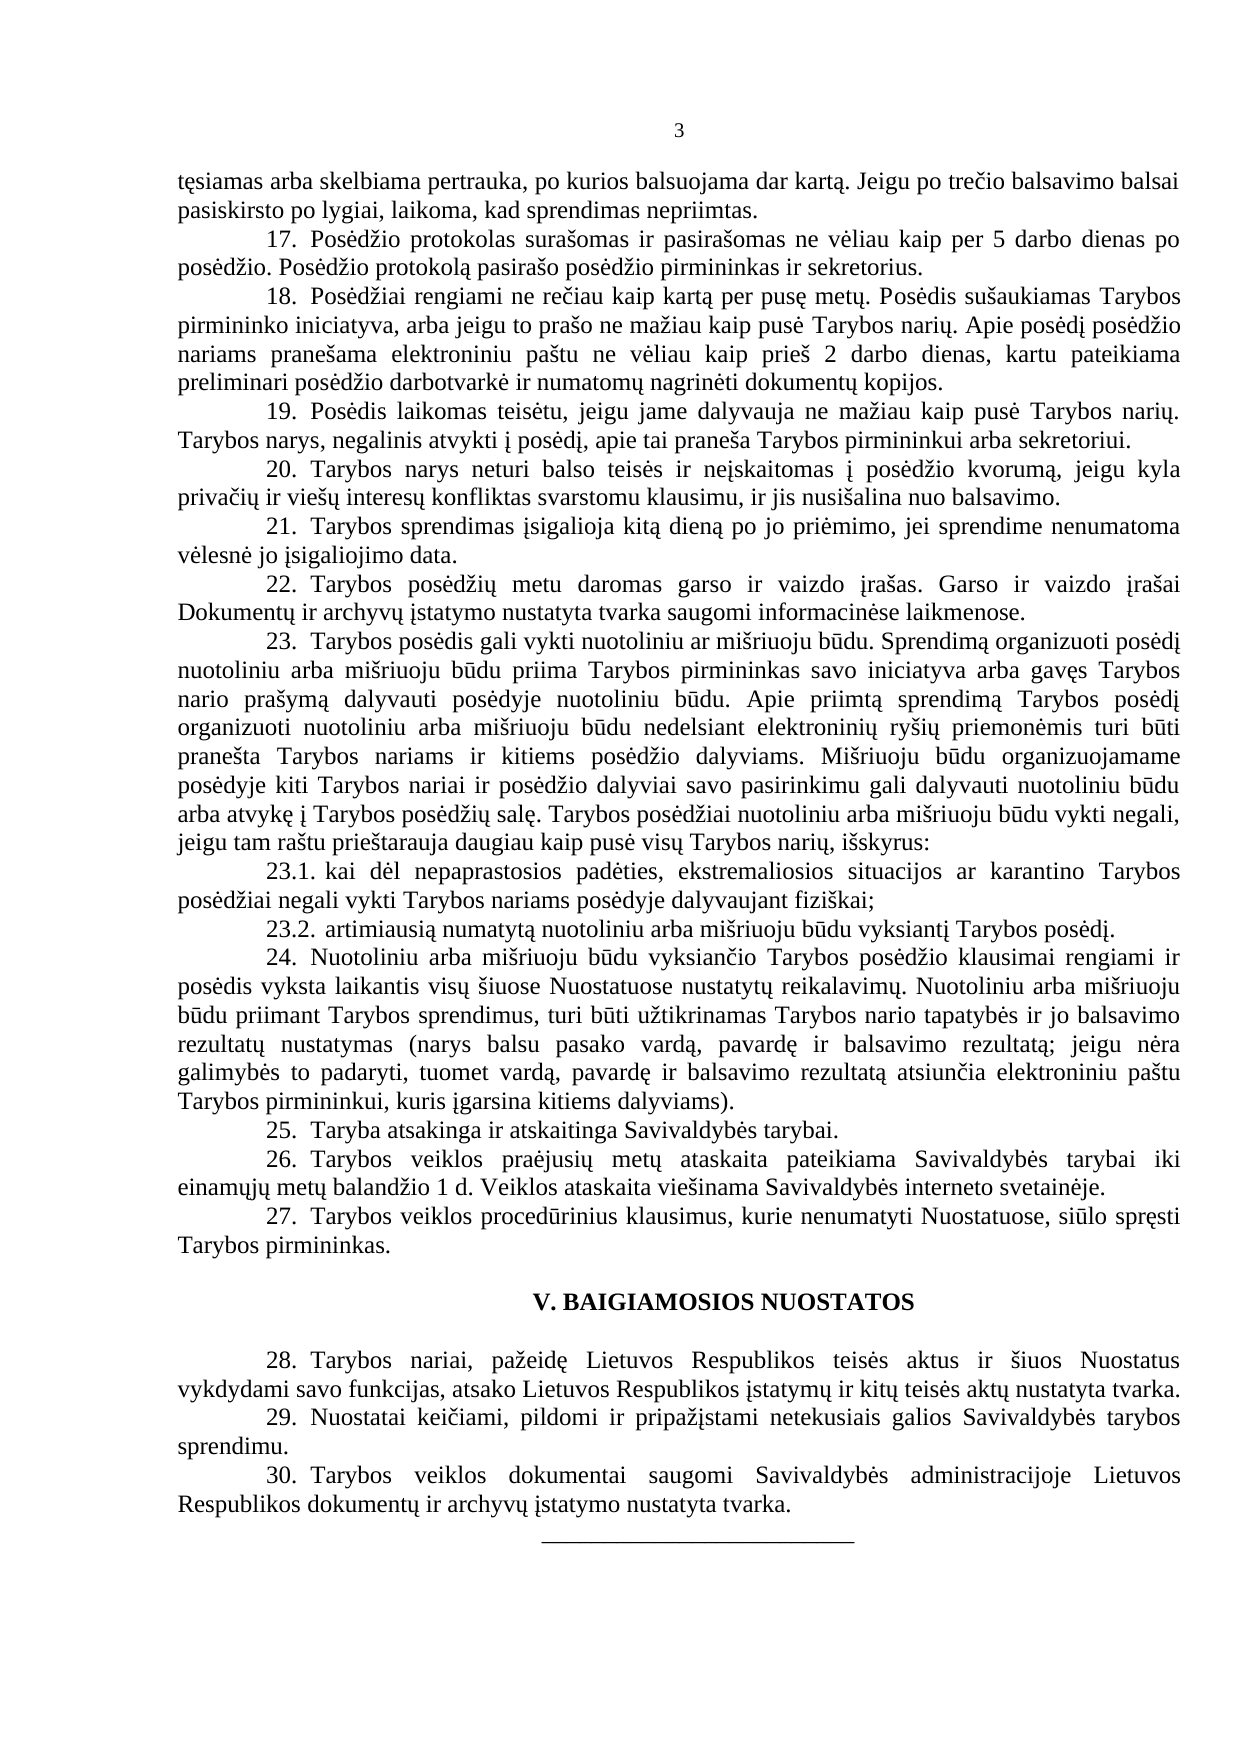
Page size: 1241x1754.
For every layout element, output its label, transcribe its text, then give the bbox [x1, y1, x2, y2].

text V. Baigiamosios nuostatos [177, 1287, 1181, 1316]
text 23.2. artimiausią numatytą nuotoliniu arba mišriuoju būdu vyksiantį Tarybos posėdį. [177, 914, 1181, 942]
text 28. Tarybos nariai, pažeidę Lietuvos Respublikos teisės aktus ir šiuos Nuostatus vykdydami savo funkcijas, atsako Lietuvos Respublikos įstatymų ir kitų teisės aktų nustatyta tvarka. [177, 1345, 1181, 1402]
text 25. Taryba atsakinga ir atskaitinga Savivaldybės tarybai. [177, 1115, 1181, 1144]
text _________________________ [215, 1517, 1181, 1546]
text 19. Posėdis laikomas teisėtu, jeigu jame dalyvauja ne mažiau kaip pusė Tarybos narių. Tarybos narys, negalinis atvykti į posėdį, apie tai praneša Tarybos pirmininkui arba sekretoriui. [177, 396, 1181, 454]
text 22. Tarybos posėdžių metu daromas garso ir vaizdo įrašas. Garso ir vaizdo įrašai Dokumentų ir archyvų įstatymo nustatyta tvarka saugomi informacinėse laikmenose. [177, 569, 1181, 626]
text 18. Posėdžiai rengiami ne rečiau kaip kartą per pusę metų. Posėdis sušaukiamas Tarybos pirmininko iniciatyva, arba jeigu to prašo ne mažiau kaip pusė Tarybos narių. Apie posėdį posėdžio nariams pranešama elektroniniu paštu ne vėliau kaip prieš 2 darbo dienas, kartu pateikiama preliminari posėdžio darbotvarkė ir numatomų nagrinėti dokumentų kopijos. [177, 281, 1181, 396]
text tęsiamas arba skelbiama pertrauka, po kurios balsuojama dar kartą. Jeigu po trečio balsavimo balsai pasiskirsto po lygiai, laikoma, kad sprendimas nepriimtas. [177, 166, 1181, 224]
text 29. Nuostatai keičiami, pildomi ir pripažįstami netekusiais galios Savivaldybės tarybos sprendimu. [177, 1402, 1181, 1460]
text 20. Tarybos narys neturi balso teisės ir neįskaitomas į posėdžio kvorumą, jeigu kyla privačių ir viešų interesų konfliktas svarstomu klausimu, ir jis nusišalina nuo balsavimo. [177, 454, 1181, 511]
text 17. Posėdžio protokolas surašomas ir pasirašomas ne vėliau kaip per 5 darbo dienas po posėdžio. Posėdžio protokolą pasirašo posėdžio pirmininkas ir sekretorius. [177, 224, 1181, 281]
text 27. Tarybos veiklos procedūrinius klausimus, kurie nenumatyti Nuostatuose, siūlo spręsti Tarybos pirmininkas. [177, 1201, 1181, 1259]
text 23.1. kai dėl nepaprastosios padėties, ekstremaliosios situacijos ar karantino Tarybos posėdžiai negali vykti Tarybos nariams posėdyje dalyvaujant fiziškai; [177, 856, 1181, 914]
text 23. Tarybos posėdis gali vykti nuotoliniu ar mišriuoju būdu. Sprendimą organizuoti posėdį nuotoliniu arba mišriuoju būdu priima Tarybos pirmininkas savo iniciatyva arba gavęs Tarybos nario prašymą dalyvauti posėdyje nuotoliniu būdu. Apie priimtą sprendimą Tarybos posėdį organizuoti nuotoliniu arba mišriuoju būdu nedelsiant elektroninių ryšių priemonėmis turi būti pranešta Tarybos nariams ir kitiems posėdžio dalyviams. Mišriuoju būdu organizuojamame posėdyje kiti Tarybos nariai ir posėdžio dalyviai savo pasirinkimu gali dalyvauti nuotoliniu būdu arba atvykę į Tarybos posėdžių salę. Tarybos posėdžiai nuotoliniu arba mišriuoju būdu vykti negali, jeigu tam raštu prieštarauja daugiau kaip pusė visų Tarybos narių, išskyrus: [177, 626, 1181, 856]
text 21. Tarybos sprendimas įsigalioja kitą dieną po jo priėmimo, jei sprendime nenumatoma vėlesnė jo įsigaliojimo data. [177, 511, 1181, 569]
text 24. Nuotoliniu arba mišriuoju būdu vyksiančio Tarybos posėdžio klausimai rengiami ir posėdis vyksta laikantis visų šiuose Nuostatuose nustatytų reikalavimų. Nuotoliniu arba mišriuoju būdu priimant Tarybos sprendimus, turi būti užtikrinamas Tarybos nario tapatybės ir jo balsavimo rezultatų nustatymas (narys balsu pasako vardą, pavardę ir balsavimo rezultatą; jeigu nėra galimybės to padaryti, tuomet vardą, pavardę ir balsavimo rezultatą atsiunčia elektroniniu paštu Tarybos pirmininkui, kuris įgarsina kitiems dalyviams). [177, 942, 1181, 1115]
text 26. Tarybos veiklos praėjusių metų ataskaita pateikiama Savivaldybės tarybai iki einamųjų metų balandžio 1 d. Veiklos ataskaita viešinama Savivaldybės interneto svetainėje. [177, 1144, 1181, 1201]
text 30. Tarybos veiklos dokumentai saugomi Savivaldybės administracijoje Lietuvos Respublikos dokumentų ir archyvų įstatymo nustatyta tvarka. [177, 1460, 1181, 1517]
